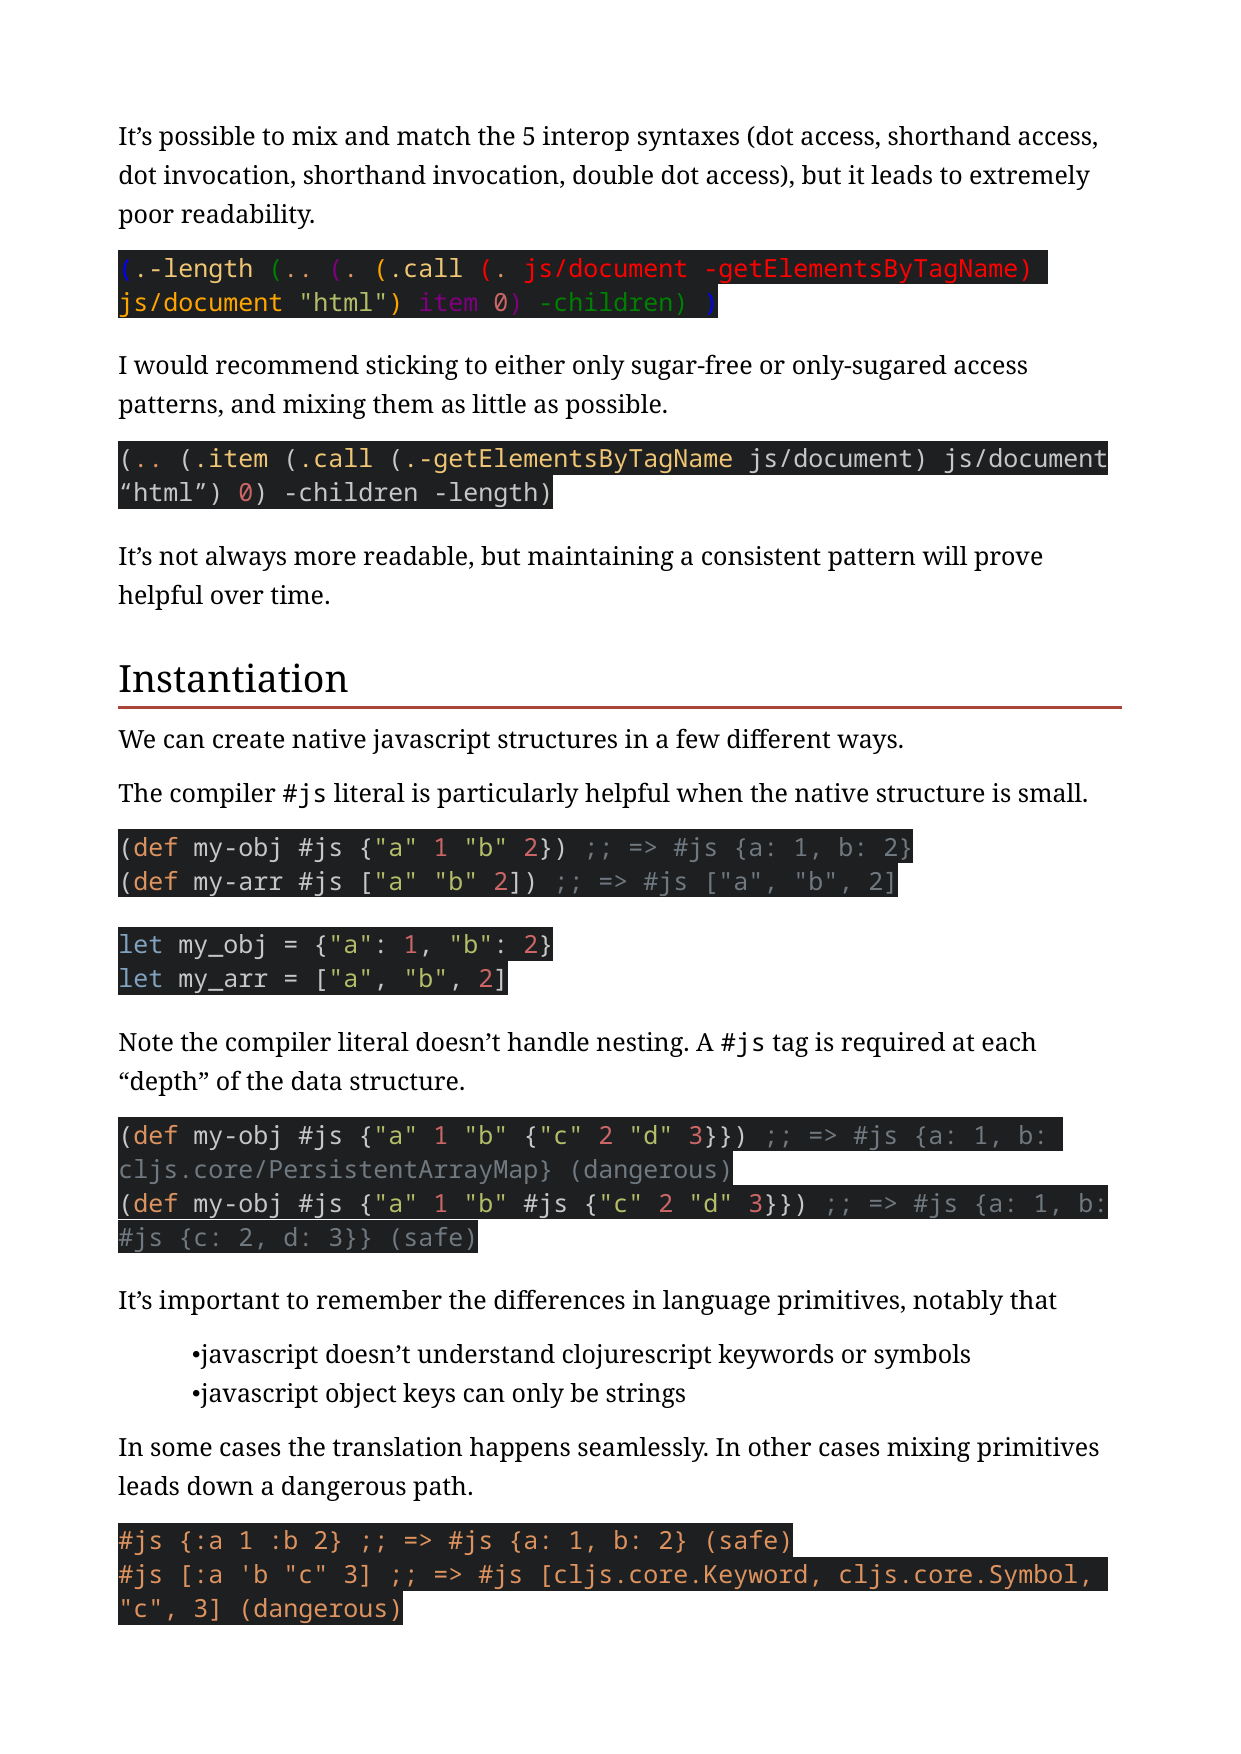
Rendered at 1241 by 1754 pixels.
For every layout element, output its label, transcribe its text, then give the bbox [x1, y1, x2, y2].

text (.. (.item (.call (.-getElementsByTagName js/document) js/document “html”) 0) -children -length) [118, 441, 1122, 509]
text #js [:a 'b "c" 3] ;; => #js [cljs.core.Keyword, cljs.core.Symbol, "c", 3] (dangerous) [118, 1557, 1122, 1625]
text In some cases the translation happens seamlessly. In other cases mixing primitives leads down a dangerous path. [118, 1430, 1122, 1503]
text #js {:a 1 :b 2} ;; => #js {a: 1, b: 2} (safe) [118, 1523, 1122, 1557]
text let my_obj = {"a": 1, "b": 2} [118, 927, 1122, 961]
list javascript doesn’t understand clojurescript keywords or symbols [118, 1337, 1122, 1371]
text I would recommend sticking to either only sugar-free or only-sugared access patterns, and mixing them as little as possible. [118, 348, 1122, 421]
text (def my-arr #js ["a" "b" 2]) ;; => #js ["a", "b", 2] [118, 863, 1122, 897]
list javascript object keys can only be strings [118, 1376, 1122, 1410]
text (def my-obj #js {"a" 1 "b" #js {"c" 2 "d" 3}}) ;; => #js {a: 1, b: #js {c: 2, d: 3}} (safe) [118, 1185, 1122, 1253]
text The compiler #js literal is particularly helpful when the native structure is small. [118, 775, 1122, 809]
text We can create native javascript structures in a few different ways. [118, 722, 1122, 756]
text It’s important to remember the differences in language primitives, notably that [118, 1283, 1122, 1317]
text It’s possible to mix and match the 5 interop syntaxes (dot access, shorthand access, dot invocation, shorthand invocation, double dot access), but it leads to extremely poor readability. [118, 118, 1122, 231]
subtitle Instantiation [118, 652, 1122, 706]
text (def my-obj #js {"a" 1 "b" {"c" 2 "d" 3}}) ;; => #js {a: 1, b: cljs.core/PersistentArrayMap} (dangerous) [118, 1117, 1122, 1185]
text (def my-obj #js {"a" 1 "b" 2}) ;; => #js {a: 1, b: 2} [118, 829, 1122, 863]
text (.-length (.. (. (.call (. js/document -getElementsByTagName) js/document "html") item 0) -children) ) [118, 250, 1122, 318]
text let my_arr = ["a", "b", 2] [118, 961, 1122, 995]
text It’s not always more readable, but maintaining a consistent pattern will prove helpful over time. [118, 538, 1122, 612]
text Note the compiler literal doesn’t handle nesting. A #js tag is required at each “depth” of the data structure. [118, 1024, 1122, 1098]
